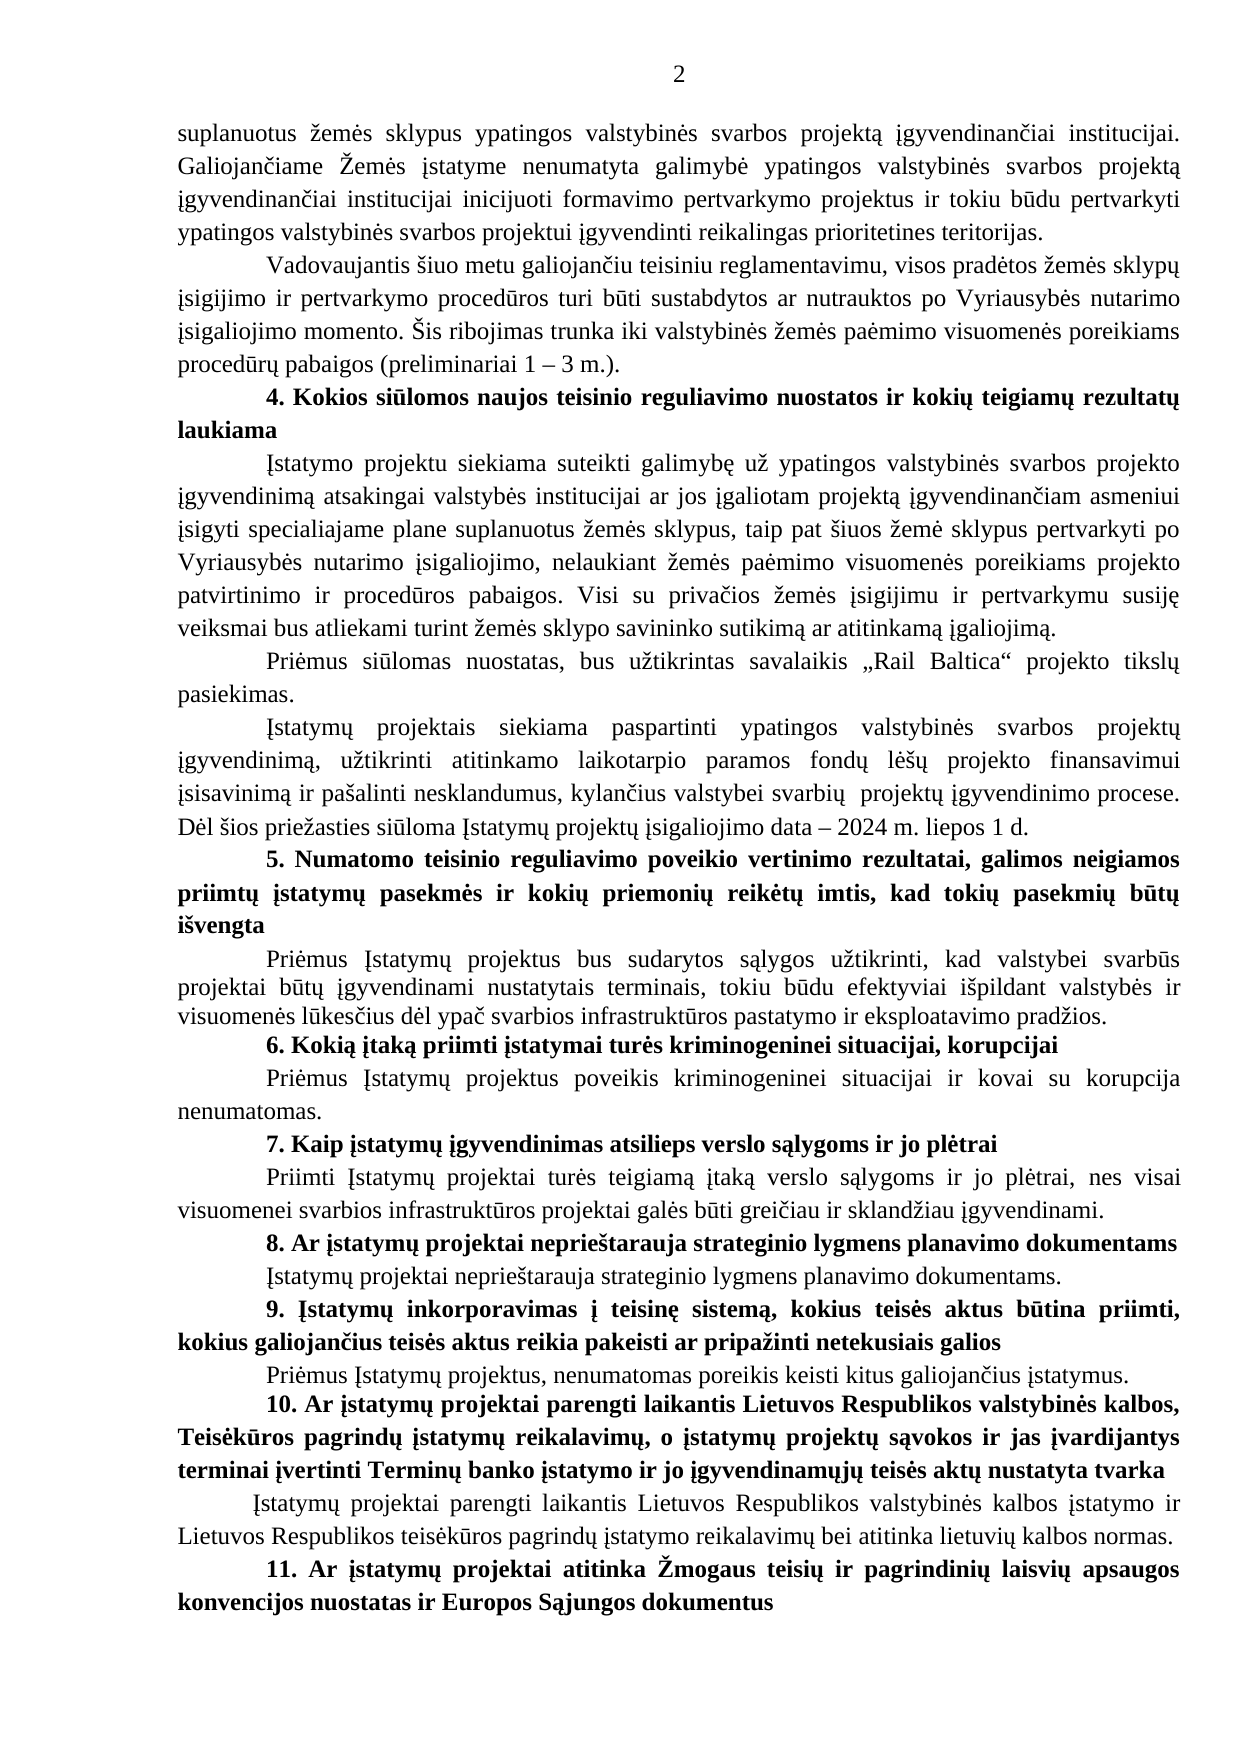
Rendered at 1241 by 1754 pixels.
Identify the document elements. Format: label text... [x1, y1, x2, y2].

text Priėmus siūlomas nuostatas, bus užtikrintas savalaikis „Rail Baltica“ projekto tikslų pasiekimas. [177, 646, 1181, 708]
text 8. Ar įstatymų projektai neprieštarauja strateginio lygmens planavimo dokumentams [177, 1228, 1181, 1257]
text 4. Kokios siūlomos naujos teisinio reguliavimo nuostatos ir kokių teigiamų rezultatų laukiama [177, 382, 1181, 444]
text Priėmus Įstatymų projektus bus sudarytos sąlygos užtikrinti, kad valstybei svarbūs projektai būtų įgyvendinami nustatytais terminais, tokiu būdu efektyviai išpildant valstybės ir visuomenės lūkesčius dėl ypač svarbios infrastruktūros pastatymo ir eksploatavimo pradžios. [177, 944, 1181, 1030]
text 5. Numatomo teisinio reguliavimo poveikio vertinimo rezultatai, galimos neigiamos priimtų įstatymų pasekmės ir kokių priemonių reikėtų imtis, kad tokių pasekmių būtų išvengta [177, 844, 1181, 939]
text Įstatymų projektai neprieštarauja strateginio lygmens planavimo dokumentams. [177, 1261, 1181, 1290]
text 7. Kaip įstatymų įgyvendinimas atsilieps verslo sąlygoms ir jo plėtrai [177, 1129, 1181, 1158]
text Priėmus Įstatymų projektus, nenumatomas poreikis keisti kitus galiojančius įstatymus. [177, 1360, 1181, 1389]
text 9. Įstatymų inkorporavimas į teisinę sistemą, kokius teisės aktus būtina priimti, kokius galiojančius teisės aktus reikia pakeisti ar pripažinti netekusiais galios [177, 1294, 1181, 1356]
text 11. Ar įstatymų projektai atitinka Žmogaus teisių ir pagrindinių laisvių apsaugos konvencijos nuostatas ir Europos Sąjungos dokumentus [177, 1554, 1181, 1616]
text Įstatymų projektais siekiama paspartinti ypatingos valstybinės svarbos projektų įgyvendinimą, užtikrinti atitinkamo laikotarpio paramos fondų lėšų projekto finansavimui įsisavinimą ir pašalinti nesklandumus, kylančius valstybei svarbių projektų įgyvendinimo procese. Dėl šios priežasties siūloma Įstatymų projektų įsigaliojimo data – 2024 m. liepos 1 d. [177, 712, 1181, 840]
text Įstatymo projektu siekiama suteikti galimybę už ypatingos valstybinės svarbos projekto įgyvendinimą atsakingai valstybės institucijai ar jos įgaliotam projektą įgyvendinančiam asmeniui įsigyti specialiajame plane suplanuotus žemės sklypus, taip pat šiuos žemė sklypus pertvarkyti po Vyriausybės nutarimo įsigaliojimo, nelaukiant žemės paėmimo visuomenės poreikiams projekto patvirtinimo ir procedūros pabaigos. Visi su privačios žemės įsigijimu ir pertvarkymu susiję veiksmai bus atliekami turint žemės sklypo savininko sutikimą ar atitinkamą įgaliojimą. [177, 448, 1181, 642]
text 10. Ar įstatymų projektai parengti laikantis Lietuvos Respublikos valstybinės kalbos, Teisėkūros pagrindų įstatymų reikalavimų, o įstatymų projektų sąvokos ir jas įvardijantys terminai įvertinti Terminų banko įstatymo ir jo įgyvendinamųjų teisės aktų nustatyta tvarka [177, 1389, 1181, 1484]
text 6. Kokią įtaką priimti įstatymai turės kriminogeninei situacijai, korupcijai [177, 1030, 1181, 1059]
text Priimti Įstatymų projektai turės teigiamą įtaką verslo sąlygoms ir jo plėtrai, nes visai visuomenei svarbios infrastruktūros projektai galės būti greičiau ir sklandžiau įgyvendinami. [177, 1162, 1181, 1224]
text Vadovaujantis šiuo metu galiojančiu teisiniu reglamentavimu, visos pradėtos žemės sklypų įsigijimo ir pertvarkymo procedūros turi būti sustabdytos ar nutrauktos po Vyriausybės nutarimo įsigaliojimo momento. Šis ribojimas trunka iki valstybinės žemės paėmimo visuomenės poreikiams procedūrų pabaigos (preliminariai 1 – 3 m.). [177, 250, 1181, 378]
text suplanuotus žemės sklypus ypatingos valstybinės svarbos projektą įgyvendinančiai institucijai. Galiojančiame Žemės įstatyme nenumatyta galimybė ypatingos valstybinės svarbos projektą įgyvendinančiai institucijai inicijuoti formavimo pertvarkymo projektus ir tokiu būdu pertvarkyti ypatingos valstybinės svarbos projektui įgyvendinti reikalingas prioritetines teritorijas. [177, 118, 1181, 246]
text Įstatymų projektai parengti laikantis Lietuvos Respublikos valstybinės kalbos įstatymo ir Lietuvos Respublikos teisėkūros pagrindų įstatymo reikalavimų bei atitinka lietuvių kalbos normas. [177, 1488, 1181, 1550]
text Priėmus Įstatymų projektus poveikis kriminogeninei situacijai ir kovai su korupcija nenumatomas. [177, 1063, 1181, 1125]
